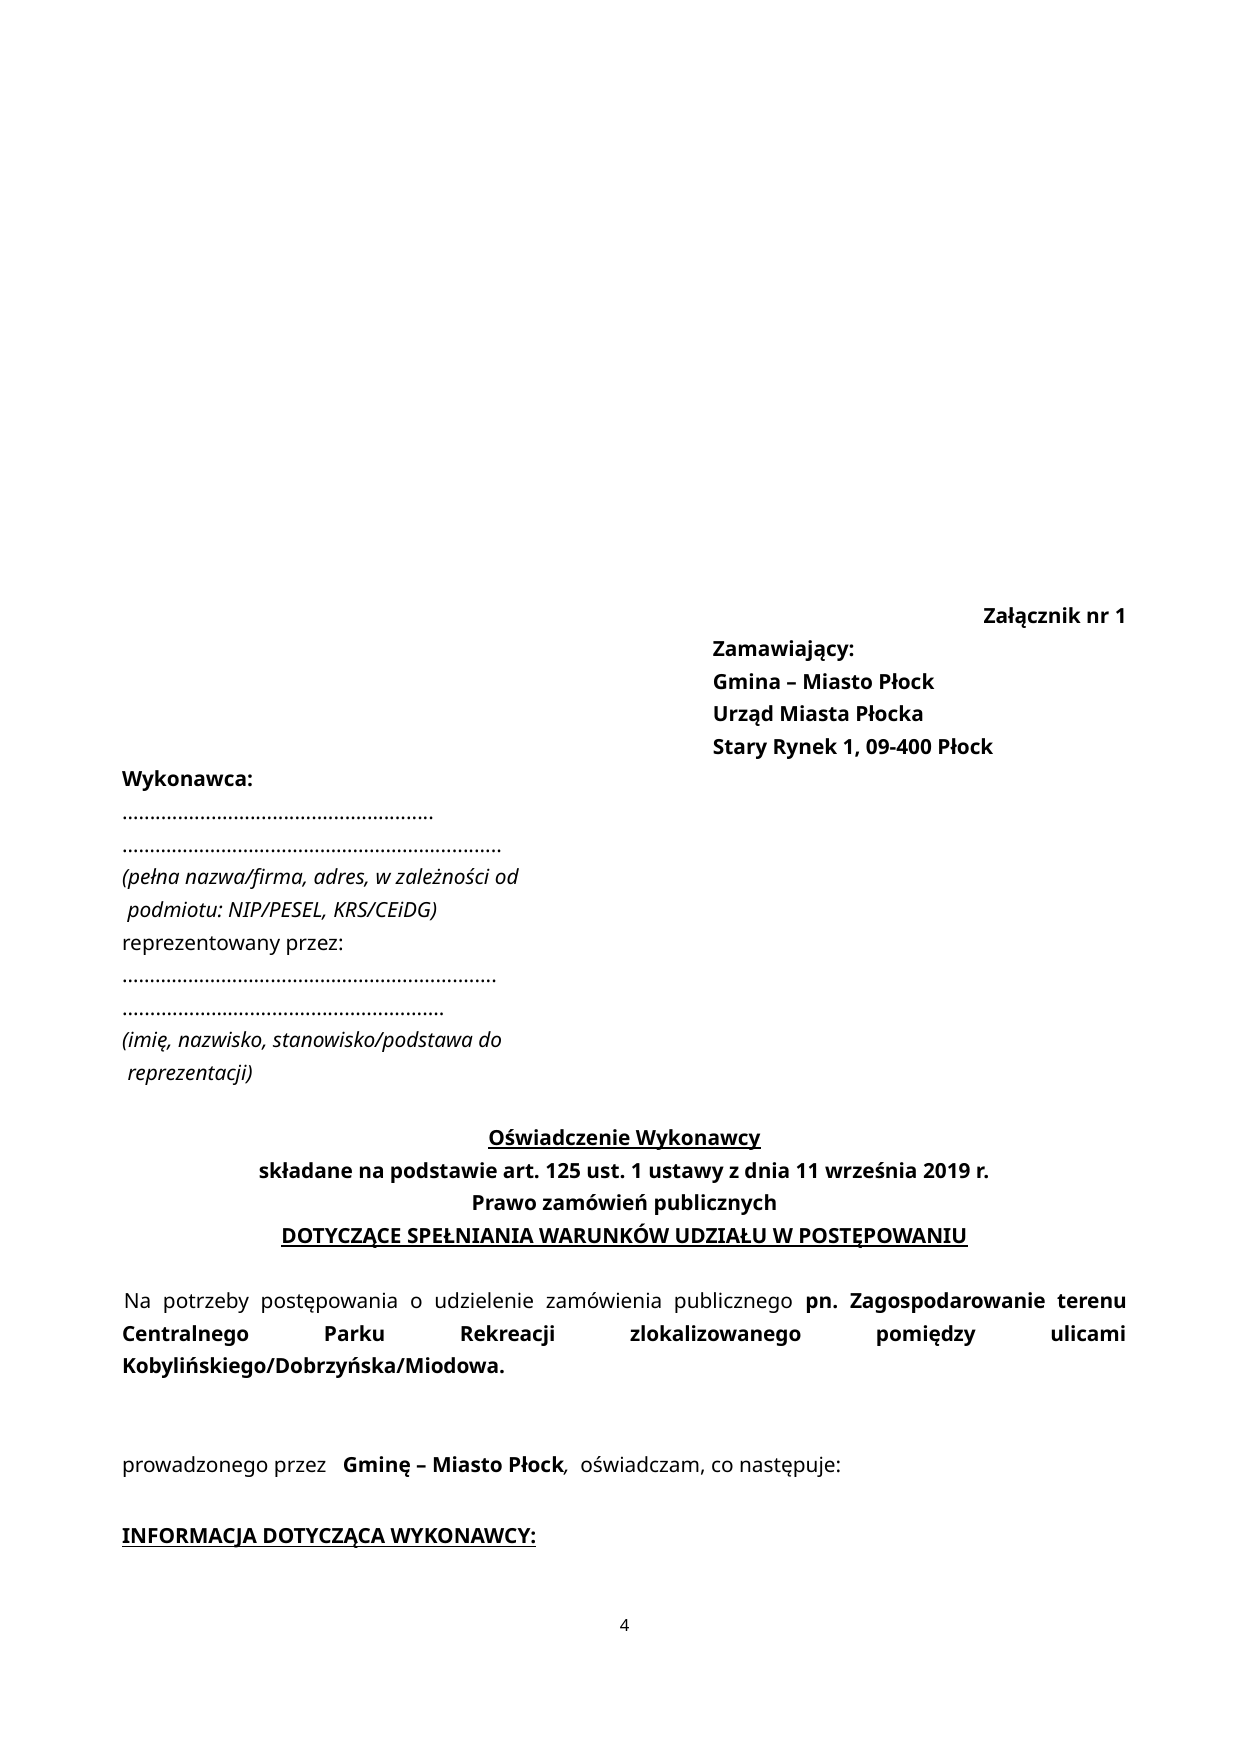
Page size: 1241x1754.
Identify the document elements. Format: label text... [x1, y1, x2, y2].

text …..................................................... [122, 797, 1127, 826]
text DOTYCZĄCE SPEŁNIANIA WARUNKÓW UDZIAŁU W POSTĘPOWANIU [122, 1221, 1127, 1249]
text Oświadczenie Wykonawcy [122, 1123, 1127, 1152]
text INFORMACJA DOTYCZĄCA WYKONAWCY: [122, 1522, 1127, 1550]
text Zamawiający: [122, 634, 1127, 663]
text Stary Rynek 1, 09-400 Płock [122, 732, 1127, 760]
text reprezentacji) [122, 1058, 1127, 1086]
text (pełna nazwa/firma, adres, w zależności od [122, 862, 1127, 891]
text Urząd Miasta Płocka [122, 699, 1127, 728]
text …………………………………………………............ [122, 830, 1127, 858]
text Na potrzeby postępowania o udzielenie zamówienia publicznego pn. Zagospodarowanie terenu Centralnego Parku Rekreacji zlokalizowanego pomiędzy ulicami Kobylińskiego/Dobrzyńska/Miodowa. [122, 1286, 1127, 1380]
text prowadzonego przez Gminę – Miasto Płock, oświadczam, co następuje: [122, 1450, 1127, 1478]
text Prawo zamówień publicznych [122, 1188, 1127, 1217]
text .............……….................................... [122, 993, 1127, 1021]
text ……………………………………………................. [122, 960, 1127, 989]
text reprezentowany przez: [122, 928, 1127, 956]
text Załącznik nr 1 [122, 602, 1127, 630]
text podmiotu: NIP/PESEL, KRS/CEiDG) [122, 895, 1127, 923]
text (imię, nazwisko, stanowisko/podstawa do [122, 1025, 1127, 1054]
text składane na podstawie art. 125 ust. 1 ustawy z dnia 11 września 2019 r. [122, 1156, 1127, 1184]
text Wykonawca: [122, 764, 1127, 793]
text Gmina – Miasto Płock [122, 667, 1127, 695]
